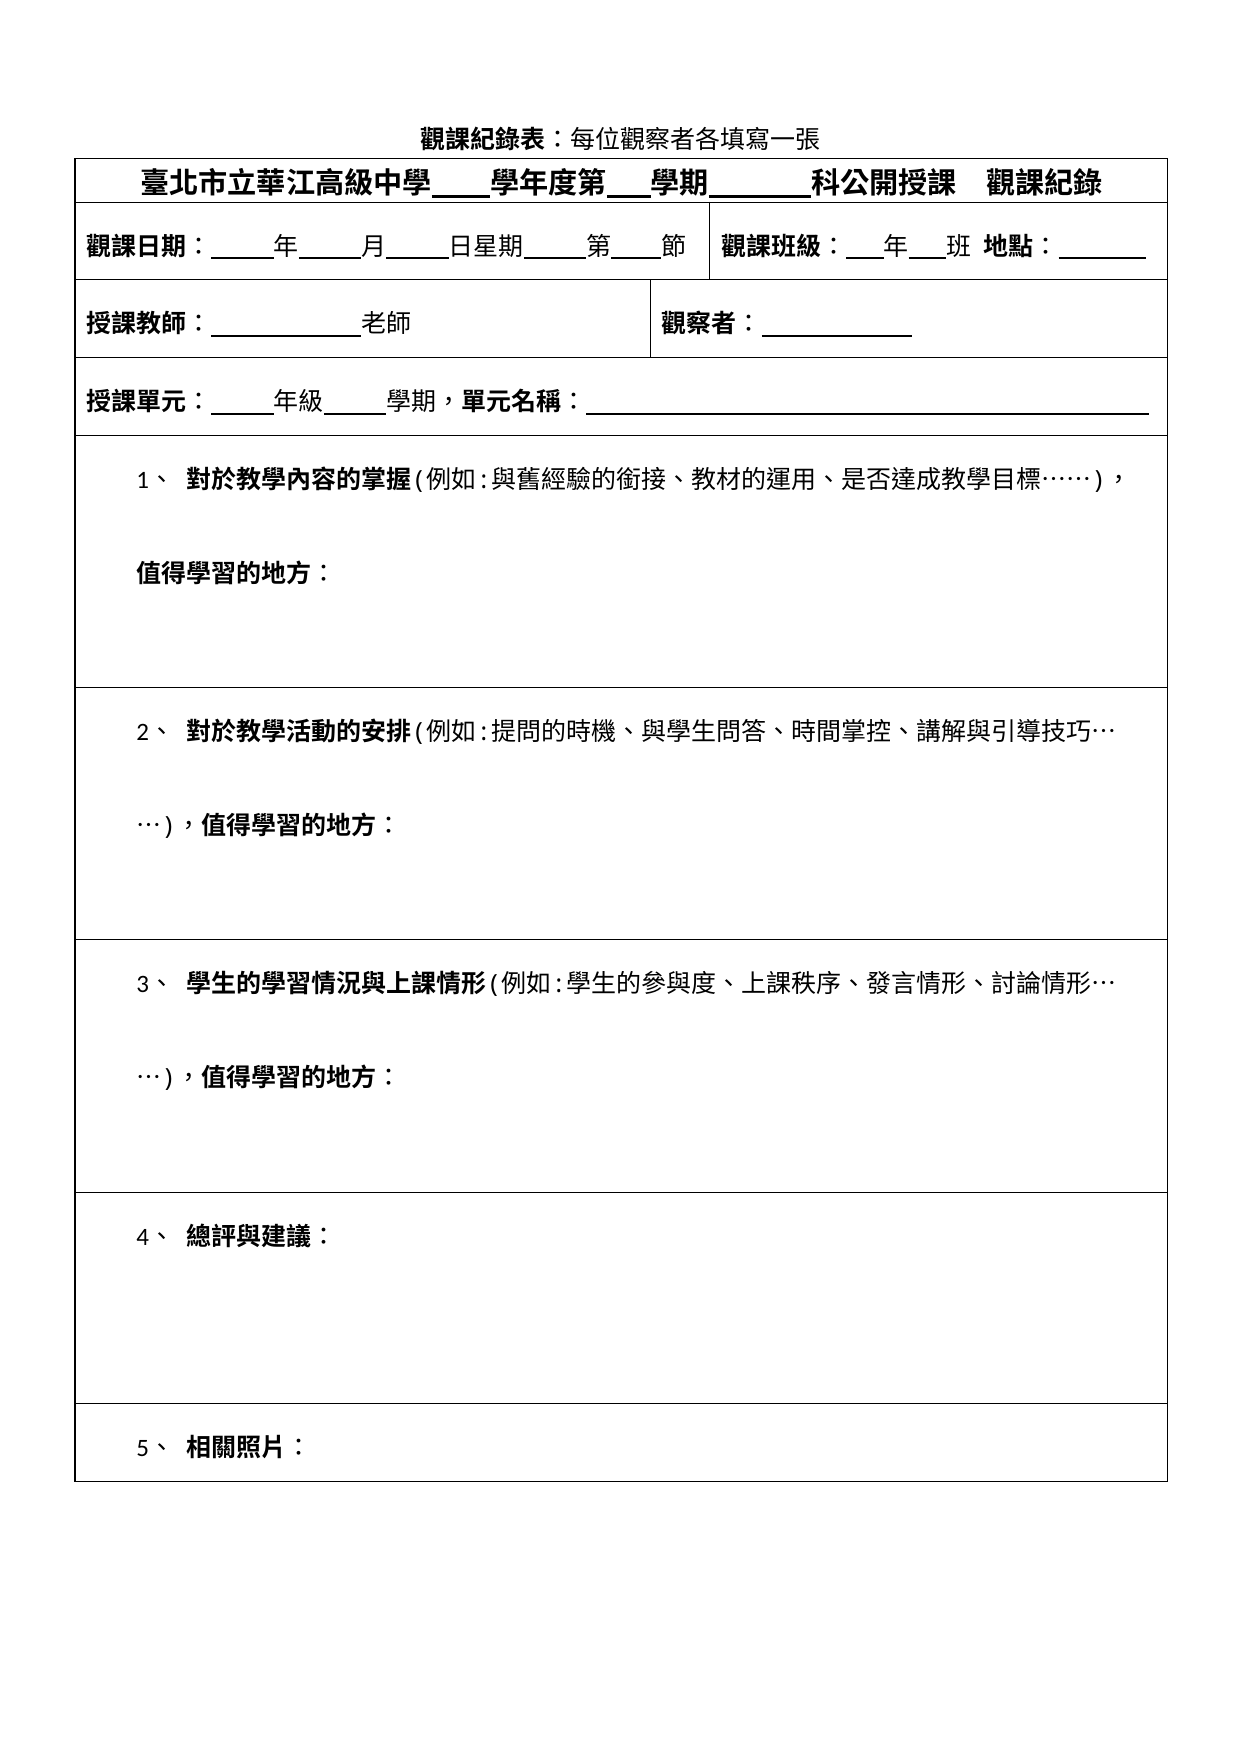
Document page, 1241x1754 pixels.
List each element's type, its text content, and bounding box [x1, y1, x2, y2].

table_cell 對於教學活動的安排(例如:提問的時機、與學生問答、時間掌控、講解與引導技巧……)，值得學習的地方： [76, 688, 1167, 939]
text 觀課紀錄表：每位觀察者各填寫一張 [75, 96, 1165, 158]
table_cell 對於教學內容的掌握(例如:與舊經驗的銜接、教材的運用、是否達成教學目標……)，值得學習的地方： [76, 436, 1167, 687]
table_cell 學生的學習情況與上課情形(例如:學生的參與度、上課秩序、發言情形、討論情形……)，值得學習的地方： [76, 940, 1167, 1192]
table_cell 觀察者： [651, 280, 1167, 357]
table_cell 授課教師： 老師 [76, 280, 650, 357]
table_cell 授課單元： 年級 學期，單元名稱： [76, 358, 1167, 435]
table_cell 觀課班級： 年 班 地點： [710, 203, 1167, 279]
table_header 臺北市立華江高級中學 學年度第 學期 科公開授課 觀課紀錄 [76, 159, 1167, 202]
table_cell 觀課日期： 年 月 日星期 第 節 [76, 203, 709, 279]
table_cell 相關照片： [76, 1404, 1167, 1481]
table_cell 總評與建議： [76, 1193, 1167, 1403]
